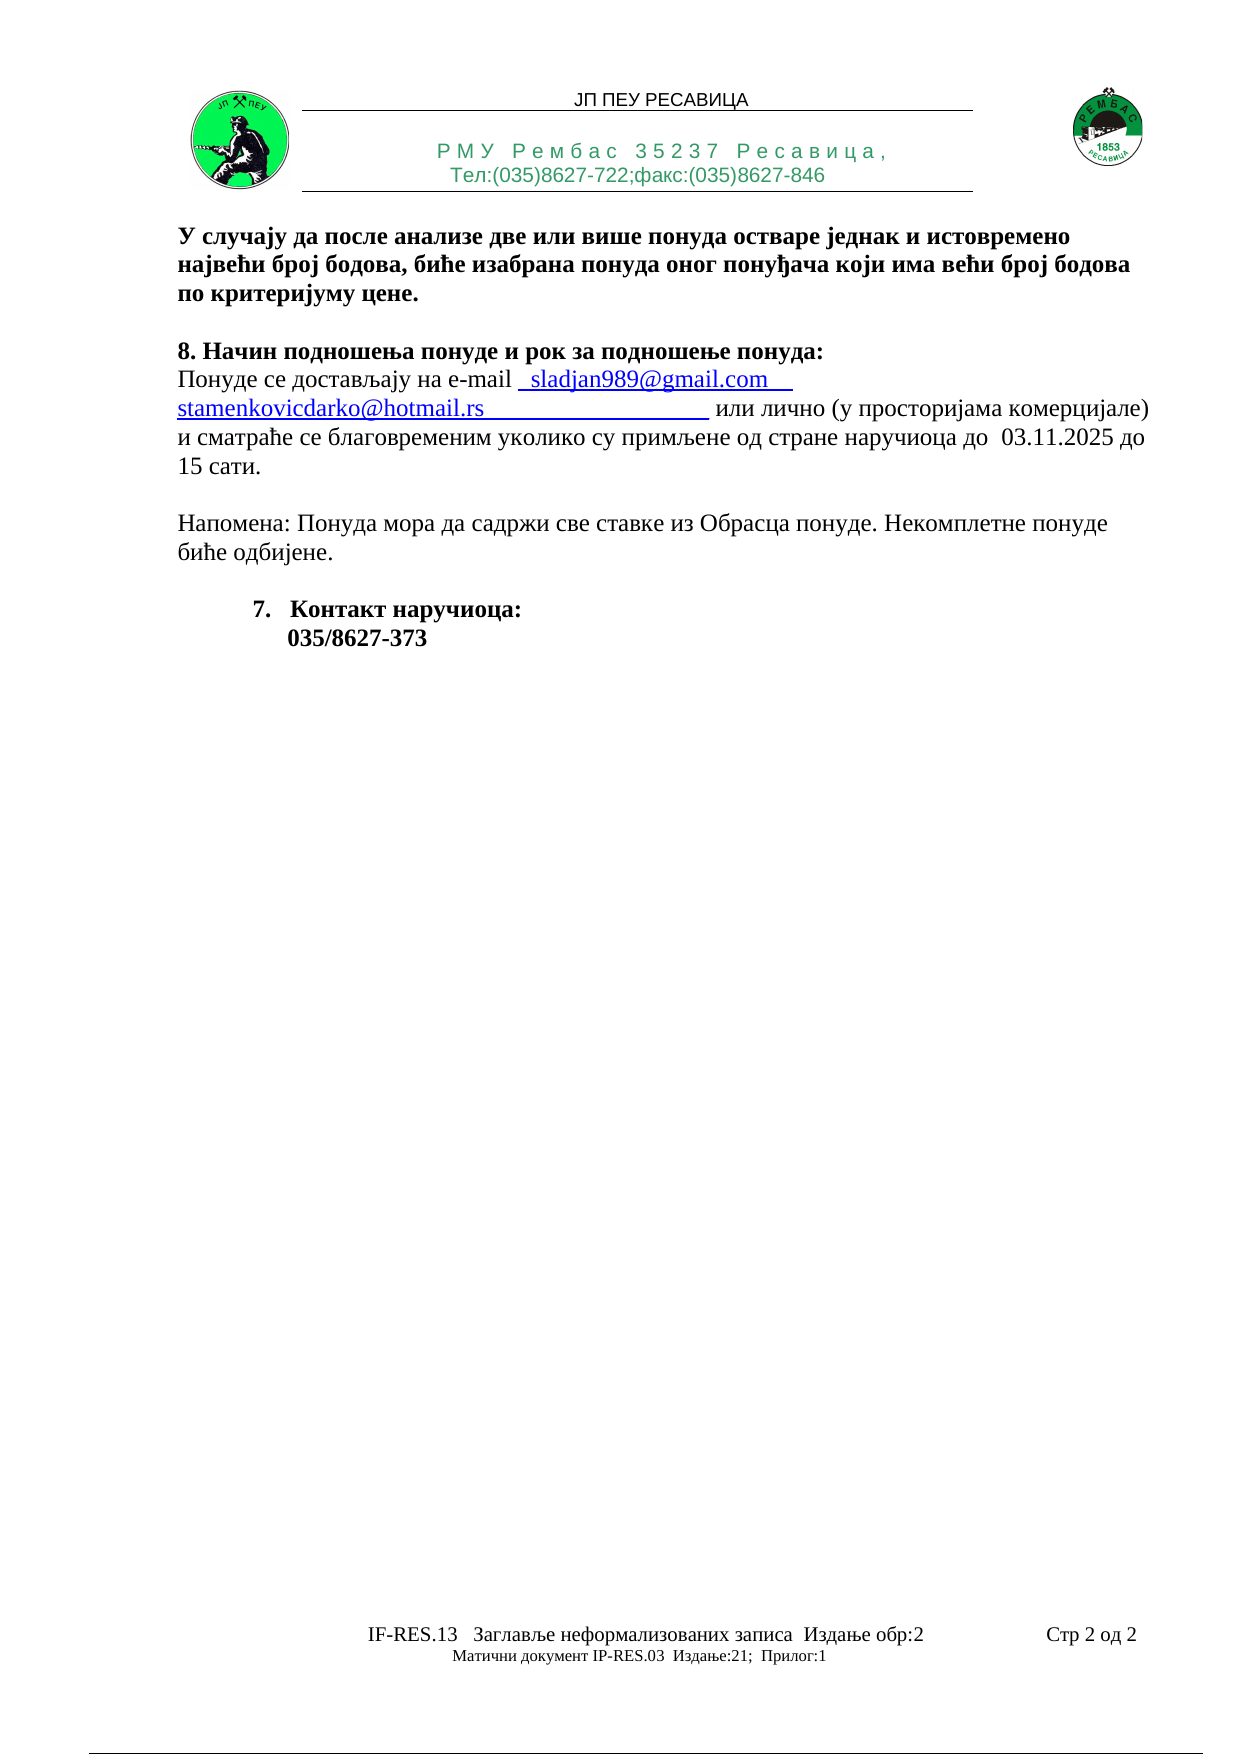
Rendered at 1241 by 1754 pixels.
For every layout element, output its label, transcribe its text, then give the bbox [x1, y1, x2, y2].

picture [190, 90, 290, 190]
text У случају да после анализе две или више понуда остваре једнак и истовремено највећи број бодова, биће изабрана понуда оног понуђача који има већи број бодова по критеријуму цене. [177, 221, 1152, 307]
picture [1073, 87, 1143, 166]
list Контакт наручиоца: [252, 594, 1152, 623]
text 8. Начин подношења понуде и рок за подношење понуда: [177, 336, 1152, 364]
text Понуде се достављају на e-mail _sladjan989@gmail.com stamenkovicdarko@hotmail.rs__________________ или лично (у просторијама комерцијале) и сматраће се благовременим уколико су примљене од стране наручиоца до 03.11.2025 до 15 сати. [177, 364, 1152, 479]
text 035/8627-373 [177, 623, 1152, 652]
text Напомена: Понуда мора да садржи све ставке из Обрасца понуде. Некомплетне понуде биће одбијене. [177, 508, 1152, 566]
